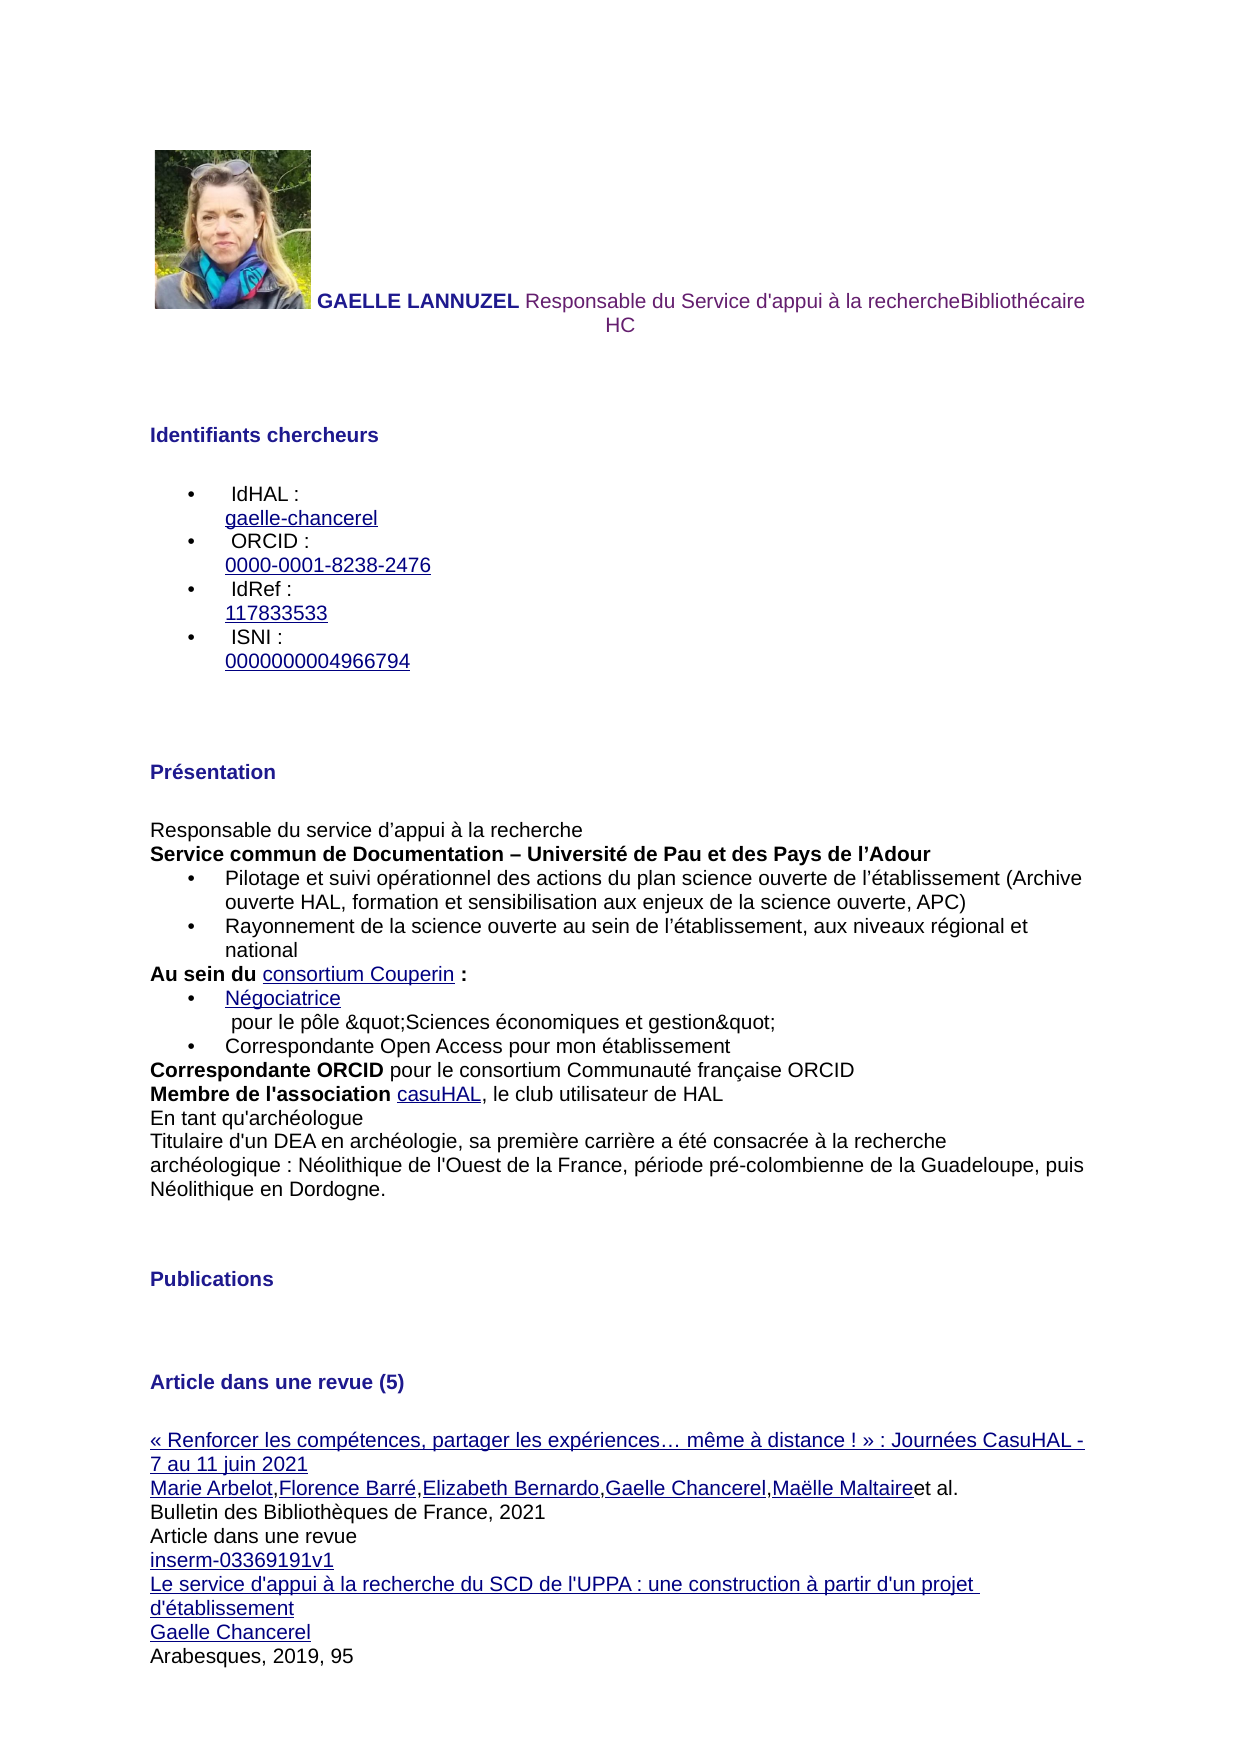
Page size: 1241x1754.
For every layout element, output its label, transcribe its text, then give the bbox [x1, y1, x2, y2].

text Titulaire d'un DEA en archéologie, sa première carrière a été consacrée à la recherche archéologique : Néolithique de l'Ouest de la France, période pré-colombienne de la Guadeloupe, puis Néolithique en Dordogne. [150, 1129, 1090, 1201]
subtitle GAELLE LANNUZEL Responsable du Service d'appui à la rechercheBibliothécaire HC [150, 150, 1090, 337]
list Négociatrice [187, 986, 1090, 1009]
text Au sein du consortium Couperin : [150, 962, 1090, 986]
list IdHAL : [187, 481, 1090, 505]
list 0000000004966794 [187, 649, 1090, 673]
text Correspondante ORCID pour le consortium Communauté française ORCID [150, 1057, 1090, 1081]
list pour le pôle &quot;Sciences économiques et gestion&quot; [187, 1009, 1090, 1033]
list ISNI : [187, 625, 1090, 649]
list 0000-0001-8238-2476 [187, 553, 1090, 577]
list Rayonnement de la science ouverte au sein de l’établissement, aux niveaux régional et national [187, 914, 1090, 962]
subtitle En tant qu'archéologue [150, 1105, 1090, 1129]
list 117833533 [187, 601, 1090, 625]
text Membre de l'association casuHAL, le club utilisateur de HAL [150, 1081, 1090, 1105]
subtitle Article dans une revue (5) [150, 1370, 1090, 1394]
table_cell Le service d'appui à la recherche du SCD de l'UPPA : une construction à partir d'un projet d'établissement Gaelle Chancerel Arabesques, 2019, 95 [150, 1572, 1090, 1668]
list Pilotage et suivi opérationnel des actions du plan science ouverte de l’établissement (Archive ouverte HAL, formation et sensibilisation aux enjeux de la science ouverte, APC) [187, 866, 1090, 914]
text Service commun de Documentation – Université de Pau et des Pays de l’Adour [150, 842, 1090, 866]
list IdRef : [187, 577, 1090, 601]
subtitle Identifiants chercheurs [150, 423, 1090, 447]
picture [154, 150, 311, 309]
subtitle Publications [150, 1267, 1090, 1291]
subtitle Présentation [150, 759, 1090, 783]
list ORCID : [187, 529, 1090, 553]
table_header « Renforcer les compétences, partager les expériences… même à distance ! » : Journées CasuHAL -7 au 11 juin 2021 Marie Arbelot,Florence Barré,Elizabeth Bernardo,Gaelle Chancerel,Maëlle Maltaireet al. Bulletin des Bibliothèques de France, 2021 Article dans une revue inserm-03369191v1 [150, 1428, 1090, 1572]
list Correspondante Open Access pour mon établissement [187, 1033, 1090, 1057]
subtitle Responsable du service d’appui à la recherche [150, 818, 1090, 842]
list gaelle-chancerel [187, 505, 1090, 529]
